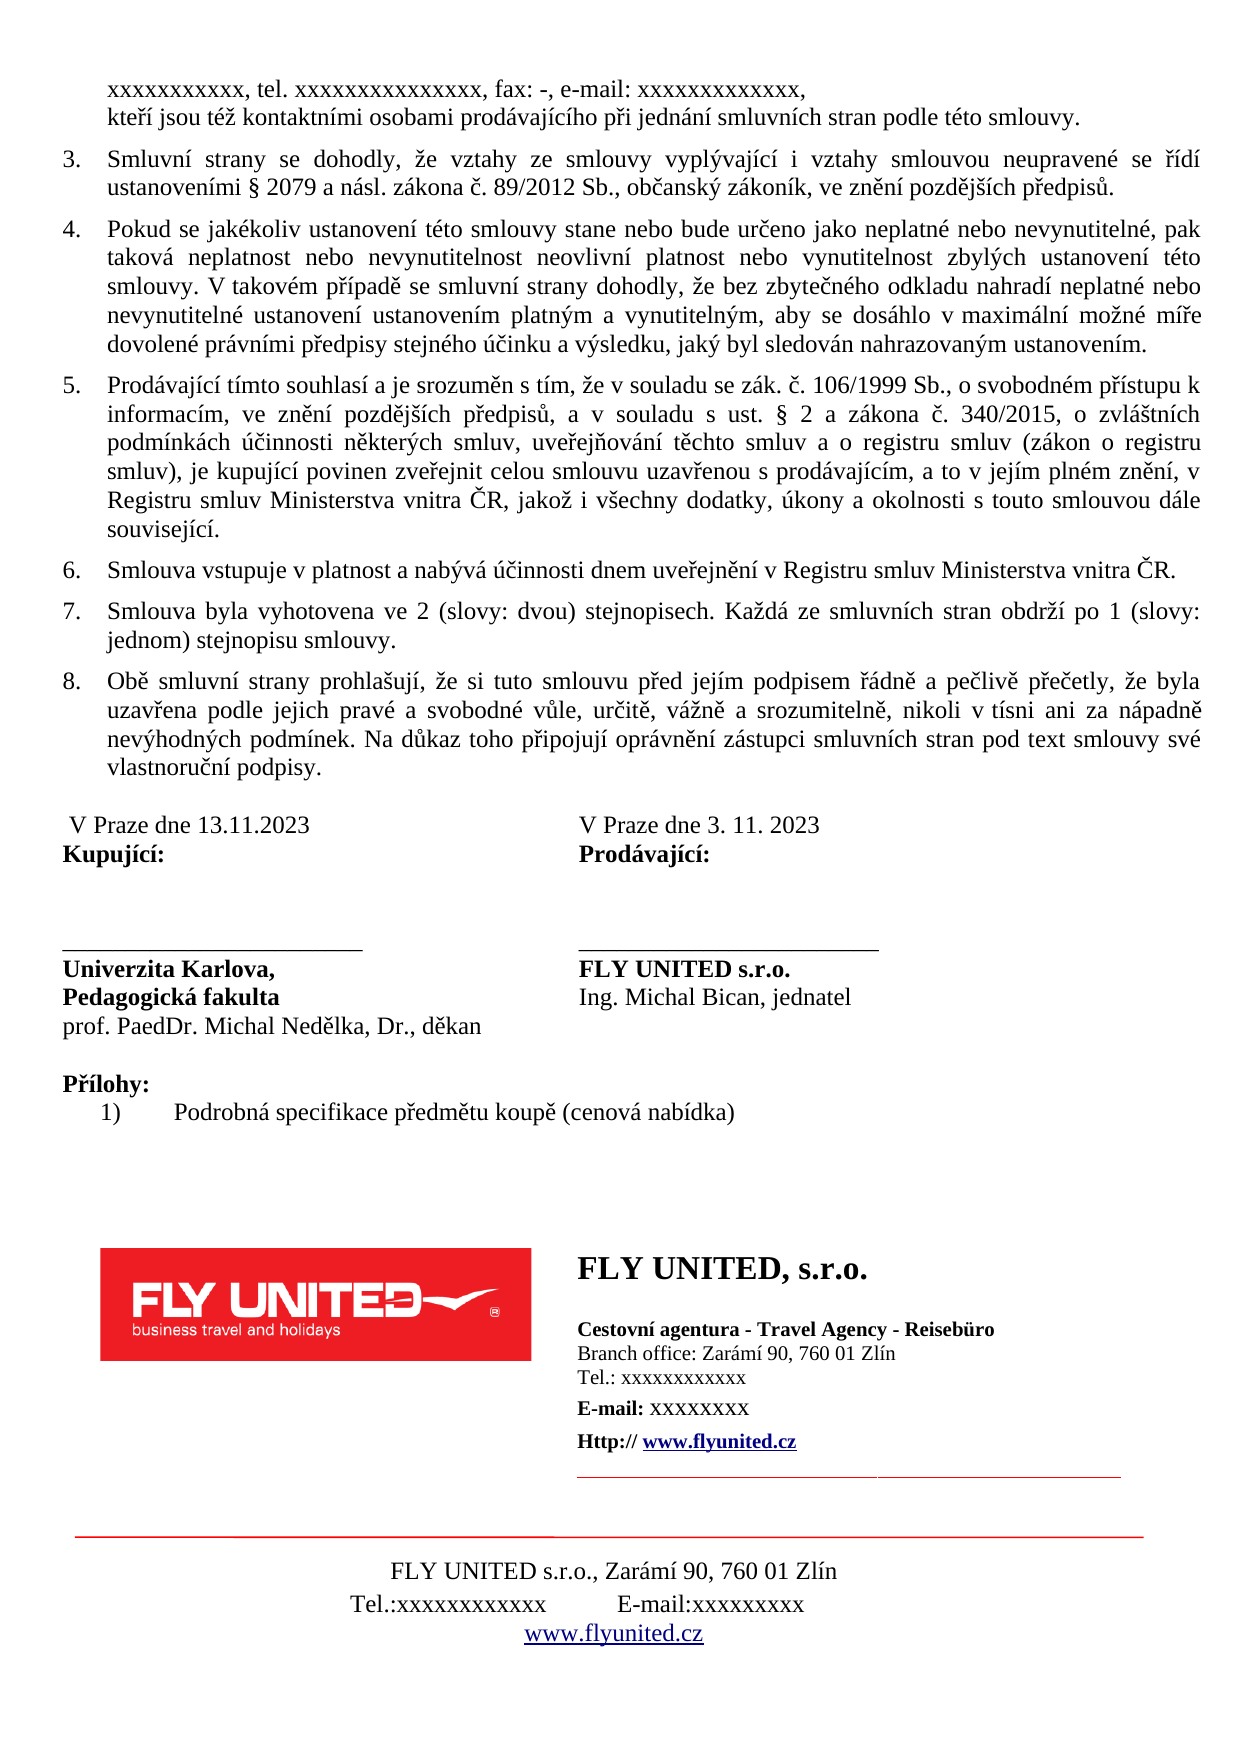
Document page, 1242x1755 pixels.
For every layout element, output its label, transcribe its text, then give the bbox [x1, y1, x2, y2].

list Obě smluvní strany prohlašují, že si tuto smlouvu před jejím podpisem řádně a pečlivě přečetly, že byla uzavřena podle jejich pravé a svobodné vůle, určitě, vážně a srozumitelně, nikoli v tísni ani za nápadně nevýhodných podmínek. Na důkaz toho připojují oprávnění zástupci smluvních stran pod text smlouvy své vlastnoruční podpisy. [62, 666, 1202, 781]
text xxxxxxxxxxx, tel. xxxxxxxxxxxxxxx, fax: -, e-mail: xxxxxxxxxxxxx, [107, 74, 1202, 102]
text Http:// www.flyunited.cz [577, 1429, 807, 1453]
text prof. PaedDr. Michal Nedělka, Dr., děkan [62, 1011, 1202, 1040]
text Univerzita Karlova, FLY UNITED s.r.o. [62, 954, 1202, 982]
text Pedagogická fakulta Ing. Michal Bican, jednatel [62, 982, 1202, 1011]
text Branch office: Zarámí 90, 760 01 Zlín [577, 1341, 1202, 1365]
text V Praze dne 13.11.2023 V Praze dne 3. 11. 2023 [62, 810, 1202, 839]
text Kupující: Prodávající: [62, 839, 1202, 867]
text kteří jsou též kontaktními osobami prodávajícího při jednání smluvních stran podle této smlouvy. [107, 102, 1202, 131]
list Pokud se jakékoliv ustanovení této smlouvy stane nebo bude určeno jako neplatné nebo nevynutitelné, pak taková neplatnost nebo nevynutitelnost neovlivní platnost nebo vynutitelnost zbylých ustanovení této smlouvy. V takovém případě se smluvní strany dohodly, že bez zbytečného odkladu nahradí neplatné nebo nevynutitelné ustanovení ustanovením platným a vynutitelným, aby se dosáhlo v maximální možné míře dovolené právními předpisy stejného účinku a výsledku, jaký byl sledován nahrazovaným ustanovením. [62, 214, 1202, 357]
text Tel.: xxxxxxxxxxxx [577, 1365, 1202, 1389]
text FLY UNITED, s.r.o. [577, 1248, 1202, 1287]
text Přílohy: [62, 1069, 1202, 1097]
text Cestovní agentura - Travel Agency - Reisebüro [577, 1317, 1202, 1341]
list Smlouva vstupuje v platnost a nabývá účinnosti dnem uveřejnění v Registru smluv Ministerstva vnitra ČR. [62, 555, 1202, 584]
list Podrobná specifikace předmětu koupě (cenová nabídka) [100, 1097, 1202, 1126]
list Prodávající tímto souhlasí a je srozuměn s tím, že v souladu se zák. č. 106/1999 Sb., o svobodném přístupu k informacím, ve znění pozdějších předpisů, a v souladu s ust. § 2 a zákona č. 340/2015, o zvláštních podmínkách účinnosti některých smluv, uveřejňování těchto smluv a o registru smluv (zákon o registru smluv), je kupující povinen zveřejnit celou smlouvu uzavřenou s prodávajícím, a to v jejím plném znění, v Registru smluv Ministerstva vnitra ČR, jakož i všechny dodatky, úkony a okolnosti s touto smlouvou dále související. [62, 370, 1202, 542]
list Smlouva byla vyhotovena ve 2 (slovy: dvou) stejnopisech. Každá ze smluvních stran obdrží po 1 (slovy: jednom) stejnopisu smlouvy. [62, 596, 1202, 654]
list Smluvní strany se dohodly, že vztahy ze smlouvy vyplývající i vztahy smlouvou neupravené se řídí ustanoveními § 2079 a násl. zákona č. 89/2012 Sb., občanský zákoník, ve znění pozdějších předpisů. [62, 144, 1202, 201]
text E-mail: xxxxxxxx [577, 1392, 807, 1421]
text ________________________ ________________________ [62, 925, 1202, 954]
